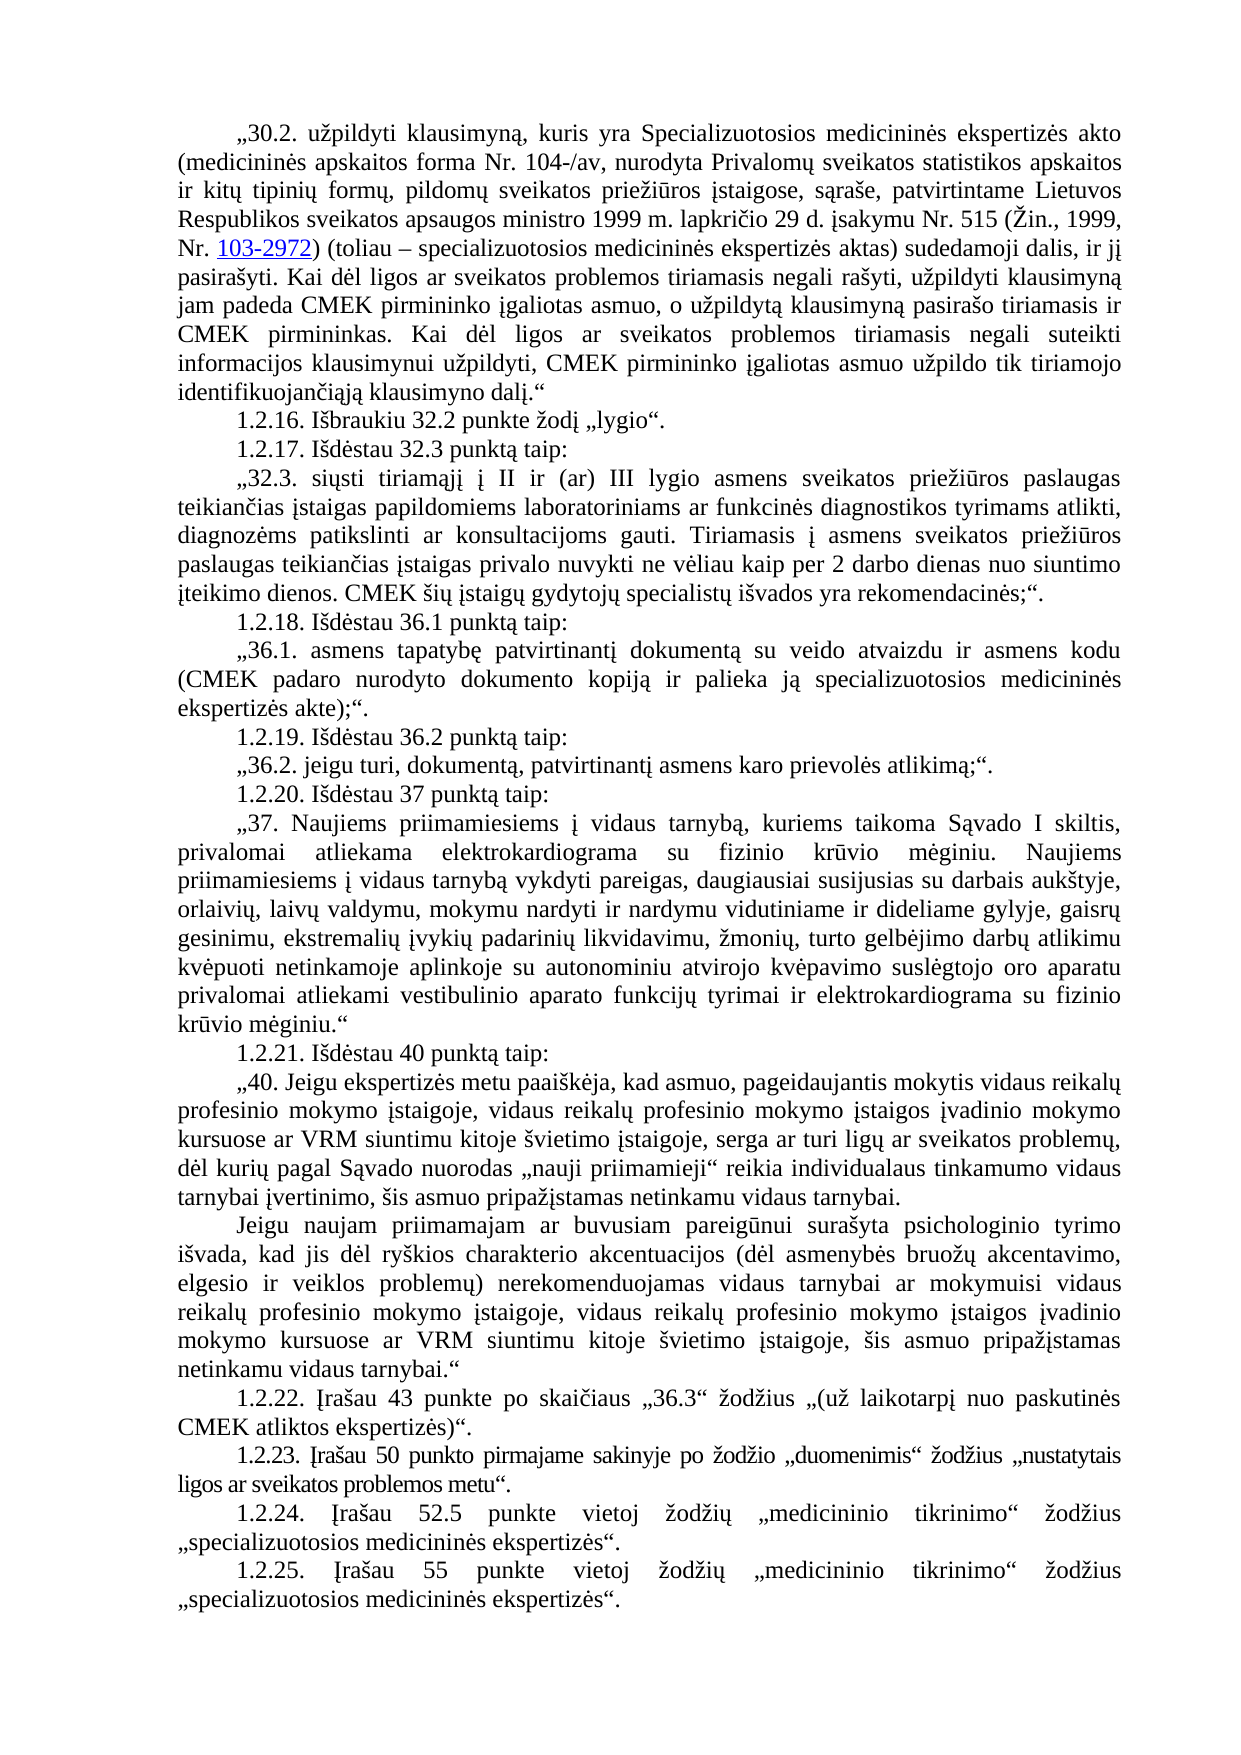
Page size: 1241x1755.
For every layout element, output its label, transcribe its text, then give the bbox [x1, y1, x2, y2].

text 1.2.22. Įrašau 43 punkte po skaičiaus „36.3“ žodžius „(už laikotarpį nuo paskutinės CMEK atliktos ekspertizės)“. [177, 1383, 1122, 1441]
text „30.2. užpildyti klausimyną, kuris yra Specializuotosios medicininės ekspertizės akto (medicininės apskaitos forma Nr. 104-/av, nurodyta Privalomų sveikatos statistikos apskaitos ir kitų tipinių formų, pildomų sveikatos priežiūros įstaigose, sąraše, patvirtintame Lietuvos Respublikos sveikatos apsaugos ministro 1999 m. lapkričio 29 d. įsakymu Nr. 515 (Žin., 1999, Nr. 103-2972) (toliau – specializuotosios medicininės ekspertizės aktas) sudedamoji dalis, ir jį pasirašyti. Kai dėl ligos ar sveikatos problemos tiriamasis negali rašyti, užpildyti klausimyną jam padeda CMEK pirmininko įgaliotas asmuo, o užpildytą klausimyną pasirašo tiriamasis ir CMEK pirmininkas. Kai dėl ligos ar sveikatos problemos tiriamasis negali suteikti informacijos klausimynui užpildyti, CMEK pirmininko įgaliotas asmuo užpildo tik tiriamojo identifikuojančiąją klausimyno dalį.“ [177, 118, 1122, 406]
text Jeigu naujam priimamajam ar buvusiam pareigūnui surašyta psichologinio tyrimo išvada, kad jis dėl ryškios charakterio akcentuacijos (dėl asmenybės bruožų akcentavimo, elgesio ir veiklos problemų) nerekomenduojamas vidaus tarnybai ar mokymuisi vidaus reikalų profesinio mokymo įstaigoje, vidaus reikalų profesinio mokymo įstaigos įvadinio mokymo kursuose ar VRM siuntimu kitoje švietimo įstaigoje, šis asmuo pripažįstamas netinkamu vidaus tarnybai.“ [177, 1211, 1122, 1383]
text 1.2.20. Išdėstau 37 punktą taip: [177, 779, 1122, 808]
text 1.2.23. Įrašau 50 punkto pirmajame sakinyje po žodžio „duomenimis“ žodžius „nustatytais ligos ar sveikatos problemos metu“. [177, 1441, 1122, 1498]
text 1.2.21. Išdėstau 40 punktą taip: [177, 1038, 1122, 1067]
text 1.2.17. Išdėstau 32.3 punktą taip: [177, 434, 1122, 463]
text 1.2.18. Išdėstau 36.1 punktą taip: [177, 607, 1122, 636]
text „32.3. siųsti tiriamąjį į II ir (ar) III lygio asmens sveikatos priežiūros paslaugas teikiančias įstaigas papildomiems laboratoriniams ar funkcinės diagnostikos tyrimams atlikti, diagnozėms patikslinti ar konsultacijoms gauti. Tiriamasis į asmens sveikatos priežiūros paslaugas teikiančias įstaigas privalo nuvykti ne vėliau kaip per 2 darbo dienas nuo siuntimo įteikimo dienos. CMEK šių įstaigų gydytojų specialistų išvados yra rekomendacinės;“. [177, 463, 1122, 607]
text „37. Naujiems priimamiesiems į vidaus tarnybą, kuriems taikoma Sąvado I skiltis, privalomai atliekama elektrokardiograma su fizinio krūvio mėginiu. Naujiems priimamiesiems į vidaus tarnybą vykdyti pareigas, daugiausiai susijusias su darbais aukštyje, orlaivių, laivų valdymu, mokymu nardyti ir nardymu vidutiniame ir dideliame gylyje, gaisrų gesinimu, ekstremalių įvykių padarinių likvidavimu, žmonių, turto gelbėjimo darbų atlikimu kvėpuoti netinkamoje aplinkoje su autonominiu atvirojo kvėpavimo suslėgtojo oro aparatu privalomai atliekami vestibulinio aparato funkcijų tyrimai ir elektrokardiograma su fizinio krūvio mėginiu.“ [177, 808, 1122, 1038]
text 1.2.19. Išdėstau 36.2 punktą taip: [177, 722, 1122, 751]
text 1.2.16. Išbraukiu 32.2 punkte žodį „lygio“. [177, 406, 1122, 434]
text „36.2. jeigu turi, dokumentą, patvirtinantį asmens karo prievolės atlikimą;“. [177, 751, 1122, 779]
text 1.2.25. Įrašau 55 punkte vietoj žodžių „medicininio tikrinimo“ žodžius „specializuotosios medicininės ekspertizės“. [177, 1556, 1122, 1613]
text „40. Jeigu ekspertizės metu paaiškėja, kad asmuo, pageidaujantis mokytis vidaus reikalų profesinio mokymo įstaigoje, vidaus reikalų profesinio mokymo įstaigos įvadinio mokymo kursuose ar VRM siuntimu kitoje švietimo įstaigoje, serga ar turi ligų ar sveikatos problemų, dėl kurių pagal Sąvado nuorodas „nauji priimamieji“ reikia individualaus tinkamumo vidaus tarnybai įvertinimo, šis asmuo pripažįstamas netinkamu vidaus tarnybai. [177, 1067, 1122, 1211]
text 1.2.24. Įrašau 52.5 punkte vietoj žodžių „medicininio tikrinimo“ žodžius „specializuotosios medicininės ekspertizės“. [177, 1498, 1122, 1556]
text „36.1. asmens tapatybę patvirtinantį dokumentą su veido atvaizdu ir asmens kodu (CMEK padaro nurodyto dokumento kopiją ir palieka ją specializuotosios medicininės ekspertizės akte);“. [177, 636, 1122, 722]
